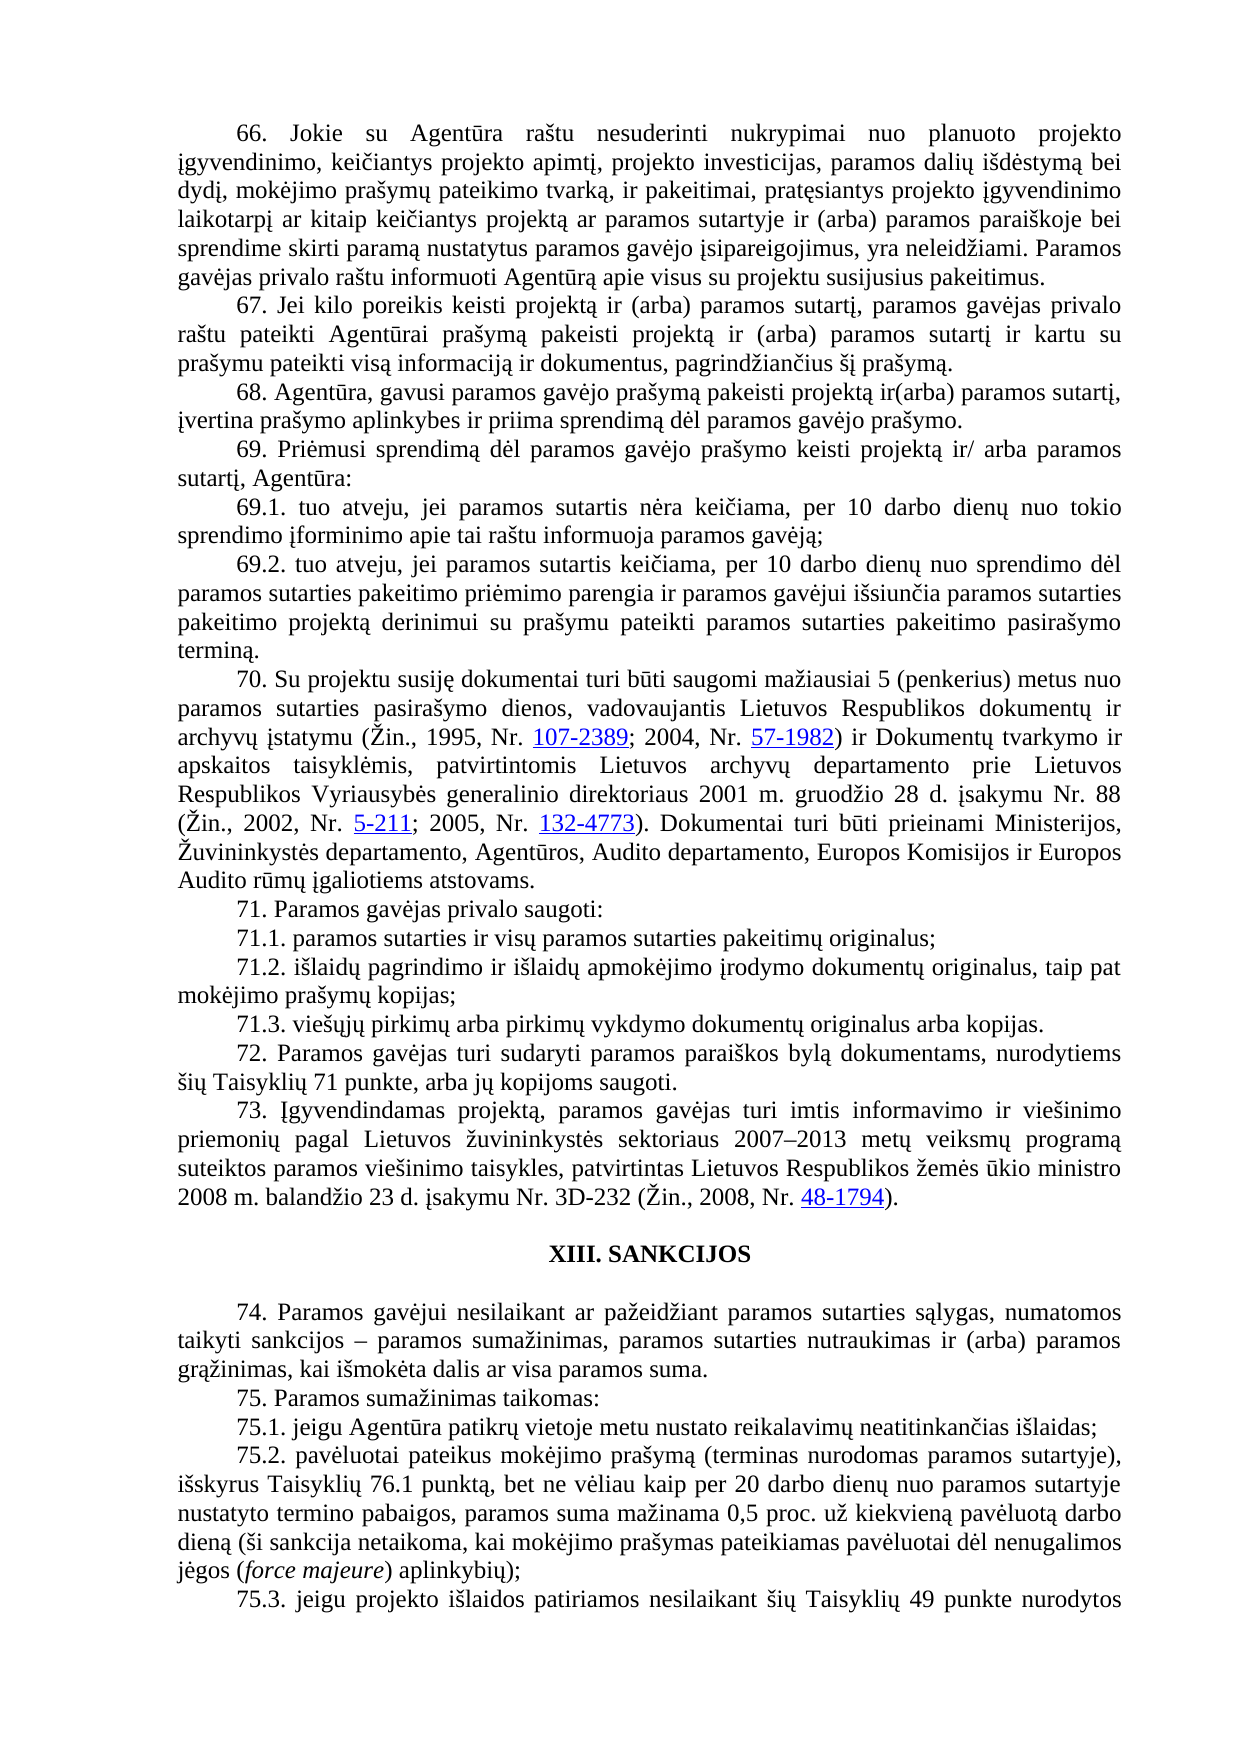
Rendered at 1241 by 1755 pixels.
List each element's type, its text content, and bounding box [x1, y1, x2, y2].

text 68. Agentūra, gavusi paramos gavėjo prašymą pakeisti projektą ir(arba) paramos sutartį, įvertina prašymo aplinkybes ir priima sprendimą dėl paramos gavėjo prašymo. [177, 377, 1122, 434]
text 71.1. paramos sutarties ir visų paramos sutarties pakeitimų originalus; [177, 923, 1122, 952]
text 69.2. tuo atveju, jei paramos sutartis keičiama, per 10 darbo dienų nuo sprendimo dėl paramos sutarties pakeitimo priėmimo parengia ir paramos gavėjui išsiunčia paramos sutarties pakeitimo projektą derinimui su prašymu pateikti paramos sutarties pakeitimo pasirašymo terminą. [177, 549, 1122, 664]
text 72. Paramos gavėjas turi sudaryti paramos paraiškos bylą dokumentams, nurodytiems šių Taisyklių 71 punkte, arba jų kopijoms saugoti. [177, 1038, 1122, 1096]
text 75.2. pavėluotai pateikus mokėjimo prašymą (terminas nurodomas paramos sutartyje), išskyrus Taisyklių 76.1 punktą, bet ne vėliau kaip per 20 darbo dienų nuo paramos sutartyje nustatyto termino pabaigos, paramos suma mažinama 0,5 proc. už kiekvieną pavėluotą darbo dieną (ši sankcija netaikoma, kai mokėjimo prašymas pateikiamas pavėluotai dėl nenugalimos jėgos (force majeure) aplinkybių); [177, 1441, 1122, 1584]
text 67. Jei kilo poreikis keisti projektą ir (arba) paramos sutartį, paramos gavėjas privalo raštu pateikti Agentūrai prašymą pakeisti projektą ir (arba) paramos sutartį ir kartu su prašymu pateikti visą informaciją ir dokumentus, pagrindžiančius šį prašymą. [177, 291, 1122, 377]
text 74. Paramos gavėjui nesilaikant ar pažeidžiant paramos sutarties sąlygas, numatomos taikyti sankcijos – paramos sumažinimas, paramos sutarties nutraukimas ir (arba) paramos grąžinimas, kai išmokėta dalis ar visa paramos suma. [177, 1297, 1122, 1383]
text 69.1. tuo atveju, jei paramos sutartis nėra keičiama, per 10 darbo dienų nuo tokio sprendimo įforminimo apie tai raštu informuoja paramos gavėją; [177, 492, 1122, 549]
text 71. Paramos gavėjas privalo saugoti: [177, 894, 1122, 923]
text 73. Įgyvendindamas projektą, paramos gavėjas turi imtis informavimo ir viešinimo priemonių pagal Lietuvos žuvininkystės sektoriaus 2007–2013 metų veiksmų programą suteiktos paramos viešinimo taisykles, patvirtintas Lietuvos Respublikos žemės ūkio ministro 2008 m. balandžio 23 d. įsakymu Nr. 3D-232 (Žin., 2008, Nr. 48-1794). [177, 1096, 1122, 1211]
text 71.3. viešųjų pirkimų arba pirkimų vykdymo dokumentų originalus arba kopijas. [177, 1009, 1122, 1038]
text XIII. SANKCIJOS [177, 1239, 1122, 1268]
text 75.1. jeigu Agentūra patikrų vietoje metu nustato reikalavimų neatitinkančias išlaidas; [177, 1412, 1122, 1441]
text 66. Jokie su Agentūra raštu nesuderinti nukrypimai nuo planuoto projekto įgyvendinimo, keičiantys projekto apimtį, projekto investicijas, paramos dalių išdėstymą bei dydį, mokėjimo prašymų pateikimo tvarką, ir pakeitimai, pratęsiantys projekto įgyvendinimo laikotarpį ar kitaip keičiantys projektą ar paramos sutartyje ir (arba) paramos paraiškoje bei sprendime skirti paramą nustatytus paramos gavėjo įsipareigojimus, yra neleidžiami. Paramos gavėjas privalo raštu informuoti Agentūrą apie visus su projektu susijusius pakeitimus. [177, 118, 1122, 291]
text 71.2. išlaidų pagrindimo ir išlaidų apmokėjimo įrodymo dokumentų originalus, taip pat mokėjimo prašymų kopijas; [177, 952, 1122, 1009]
text 69. Priėmusi sprendimą dėl paramos gavėjo prašymo keisti projektą ir/ arba paramos sutartį, Agentūra: [177, 434, 1122, 492]
text 75. Paramos sumažinimas taikomas: [177, 1383, 1122, 1412]
text 75.3. jeigu projekto išlaidos patiriamos nesilaikant šių Taisyklių 49 punkte nurodytos [177, 1584, 1122, 1613]
text 70. Su projektu susiję dokumentai turi būti saugomi mažiausiai 5 (penkerius) metus nuo paramos sutarties pasirašymo dienos, vadovaujantis Lietuvos Respublikos dokumentų ir archyvų įstatymu (Žin., 1995, Nr. 107-2389; 2004, Nr. 57-1982) ir Dokumentų tvarkymo ir apskaitos taisyklėmis, patvirtintomis Lietuvos archyvų departamento prie Lietuvos Respublikos Vyriausybės generalinio direktoriaus 2001 m. gruodžio 28 d. įsakymu Nr. 88 (Žin., 2002, Nr. 5-211; 2005, Nr. 132-4773). Dokumentai turi būti prieinami Ministerijos, Žuvininkystės departamento, Agentūros, Audito departamento, Europos Komisijos ir Europos Audito rūmų įgaliotiems atstovams. [177, 664, 1122, 894]
